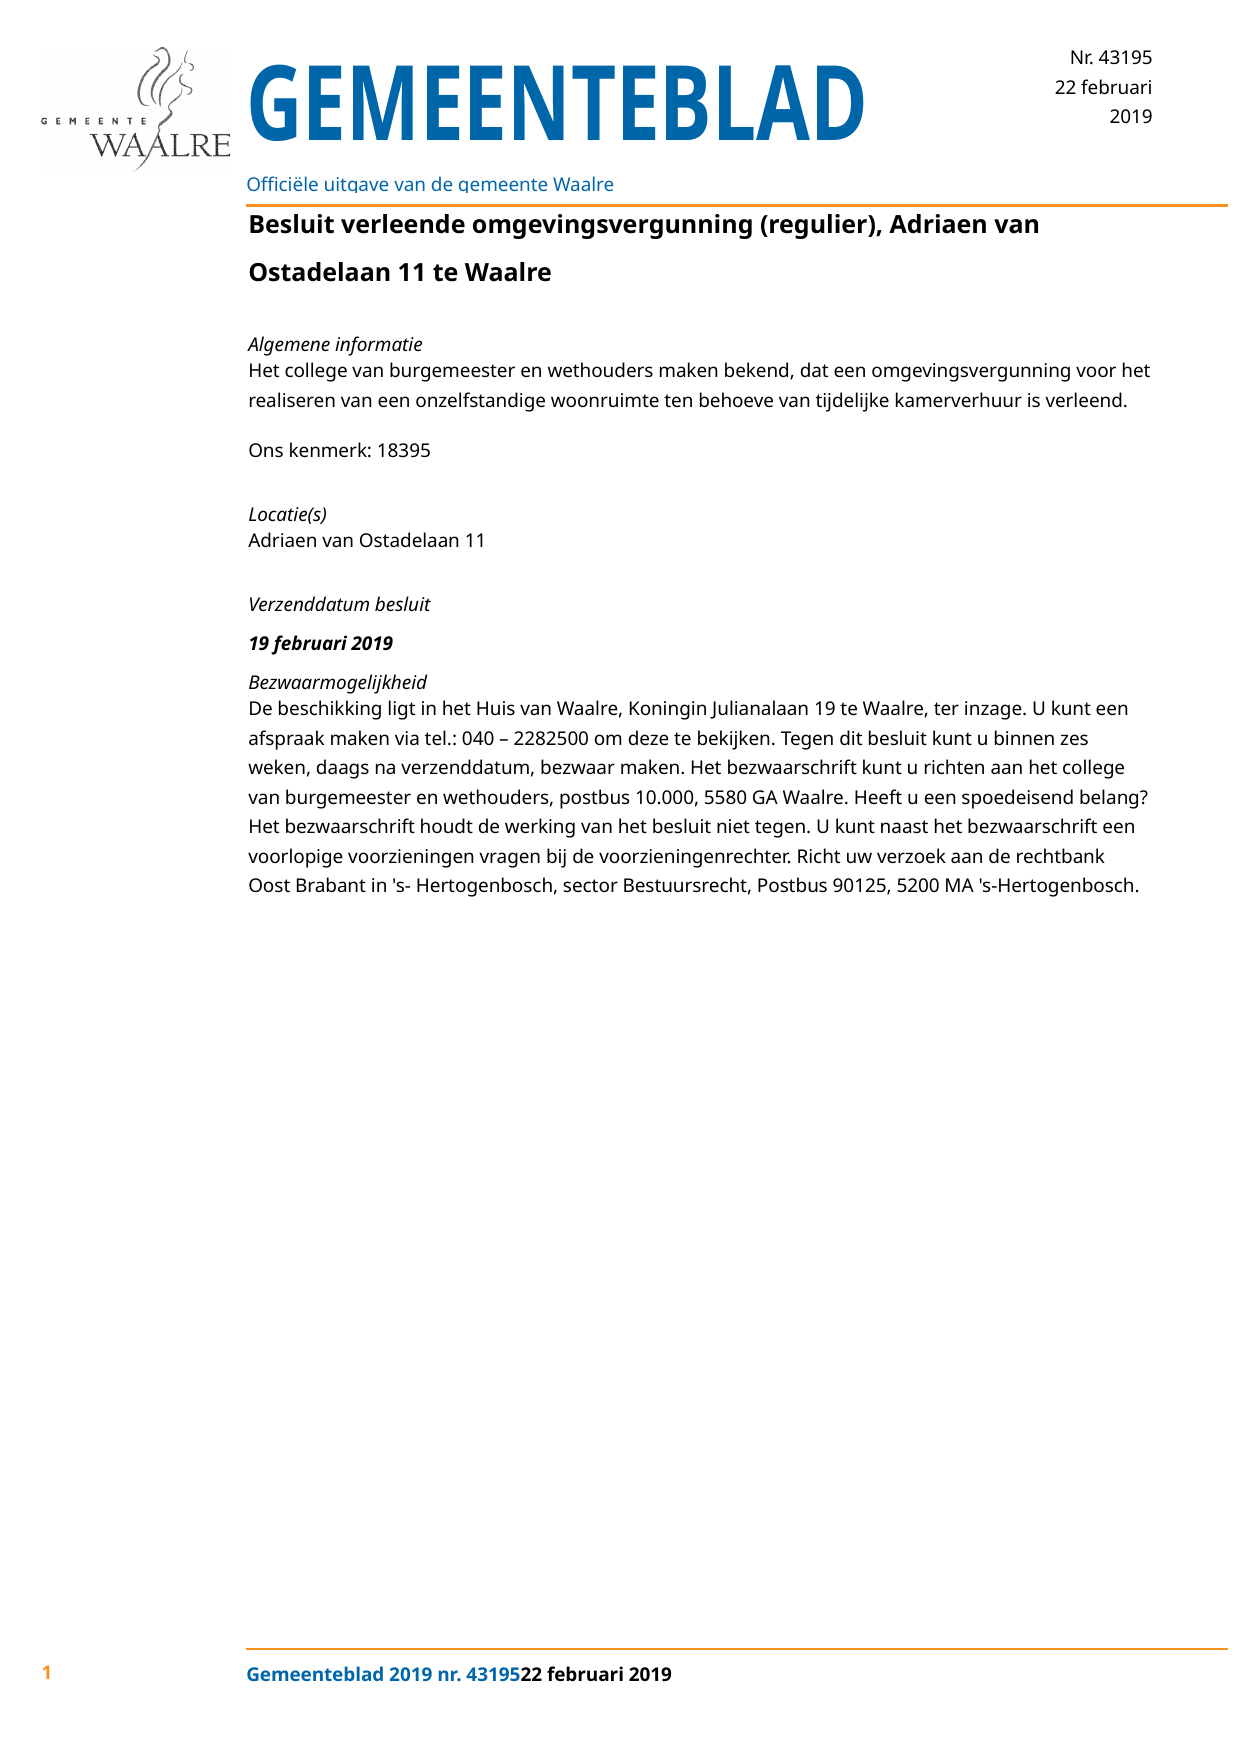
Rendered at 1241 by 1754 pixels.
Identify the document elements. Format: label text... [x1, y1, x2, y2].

text Het college van burgemeester en wethouders maken bekend, dat een omgevingsvergunning voor het realiseren van een onzelfstandige woonruimte ten behoeve van tijdelijke kamerverhuur is verleend. [248, 357, 1152, 412]
picture [41, 47, 231, 172]
text Adriaen van Ostadelaan 11 [248, 527, 1152, 553]
text Bezwaarmogelijkheid [248, 669, 1152, 695]
text De beschikking ligt in het Huis van Waalre, Koningin Julianalaan 19 te Waalre, ter inzage. U kunt een afspraak maken via tel.: 040 – 2282500 om deze te bekijken. Tegen dit besluit kunt u binnen zes weken, daags na verzenddatum, bezwaar maken. Het bezwaarschrift kunt u richten aan het college van burgemeester en wethouders, postbus 10.000, 5580 GA Waalre. Heeft u een spoedeisend belang? Het bezwaarschrift houdt de werking van het besluit niet tegen. U kunt naast het bezwaarschrift een voorlopige voorzieningen vragen bij de voorzieningenrechter. Richt uw verzoek aan de rechtbank Oost Brabant in 's- Hertogenbosch, sector Bestuursrecht, Postbus 90125, 5200 MA 's-Hertogenbosch. [248, 695, 1152, 898]
text Algemene informatie [248, 331, 1152, 357]
text Verzenddatum besluit [248, 591, 1152, 617]
text Locatie(s) [248, 501, 1152, 527]
text Besluit verleende omgevingsvergunning (regulier), Adriaen van Ostadelaan 11 te Waalre [248, 207, 1152, 288]
text 19 februari 2019 [248, 630, 1152, 656]
text Ons kenmerk: 18395 [248, 437, 1152, 463]
